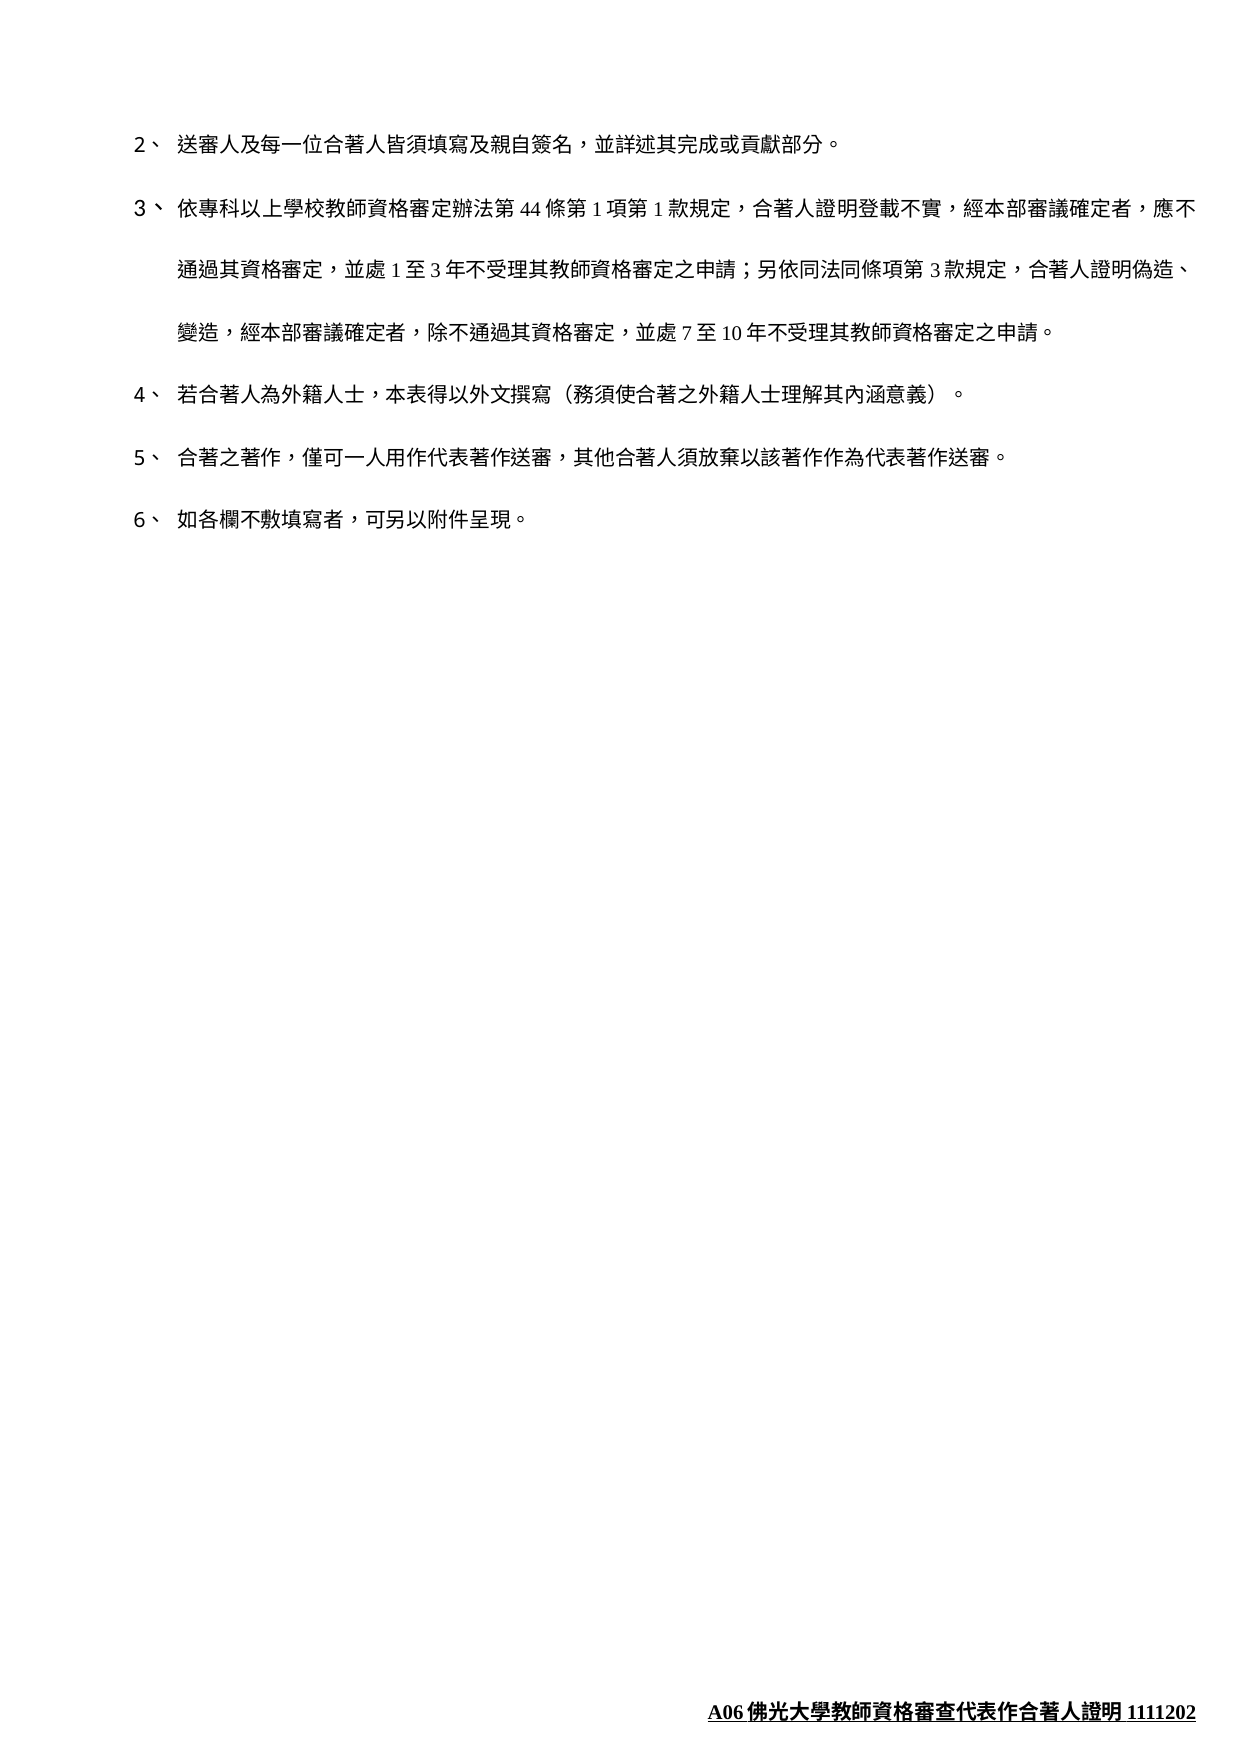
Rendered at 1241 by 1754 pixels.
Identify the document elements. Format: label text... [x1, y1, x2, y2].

list 合著之著作，僅可一人用作代表著作送審，其他合著人須放棄以該著作作為代表著作送審。 [133, 414, 1196, 477]
list 送審人及每一位合著人皆須填寫及親自簽名，並詳述其完成或貢獻部分。 [133, 102, 1196, 164]
list 依專科以上學校教師資格審定辦法第44條第1項第1款規定，合著人證明登載不實，經本部審議確定者，應不通過其資格審定，並處1至3年不受理其教師資格審定之申請；另依同法同條項第3款規定，合著人證明偽造、變造，經本部審議確定者，除不通過其資格審定，並處7至10年不受理其教師資格審定之申請。 [133, 164, 1196, 352]
list 如各欄不敷填寫者，可另以附件呈現。 [133, 477, 1196, 539]
list 若合著人為外籍人士，本表得以外文撰寫（務須使合著之外籍人士理解其內涵意義）。 [133, 352, 1196, 414]
